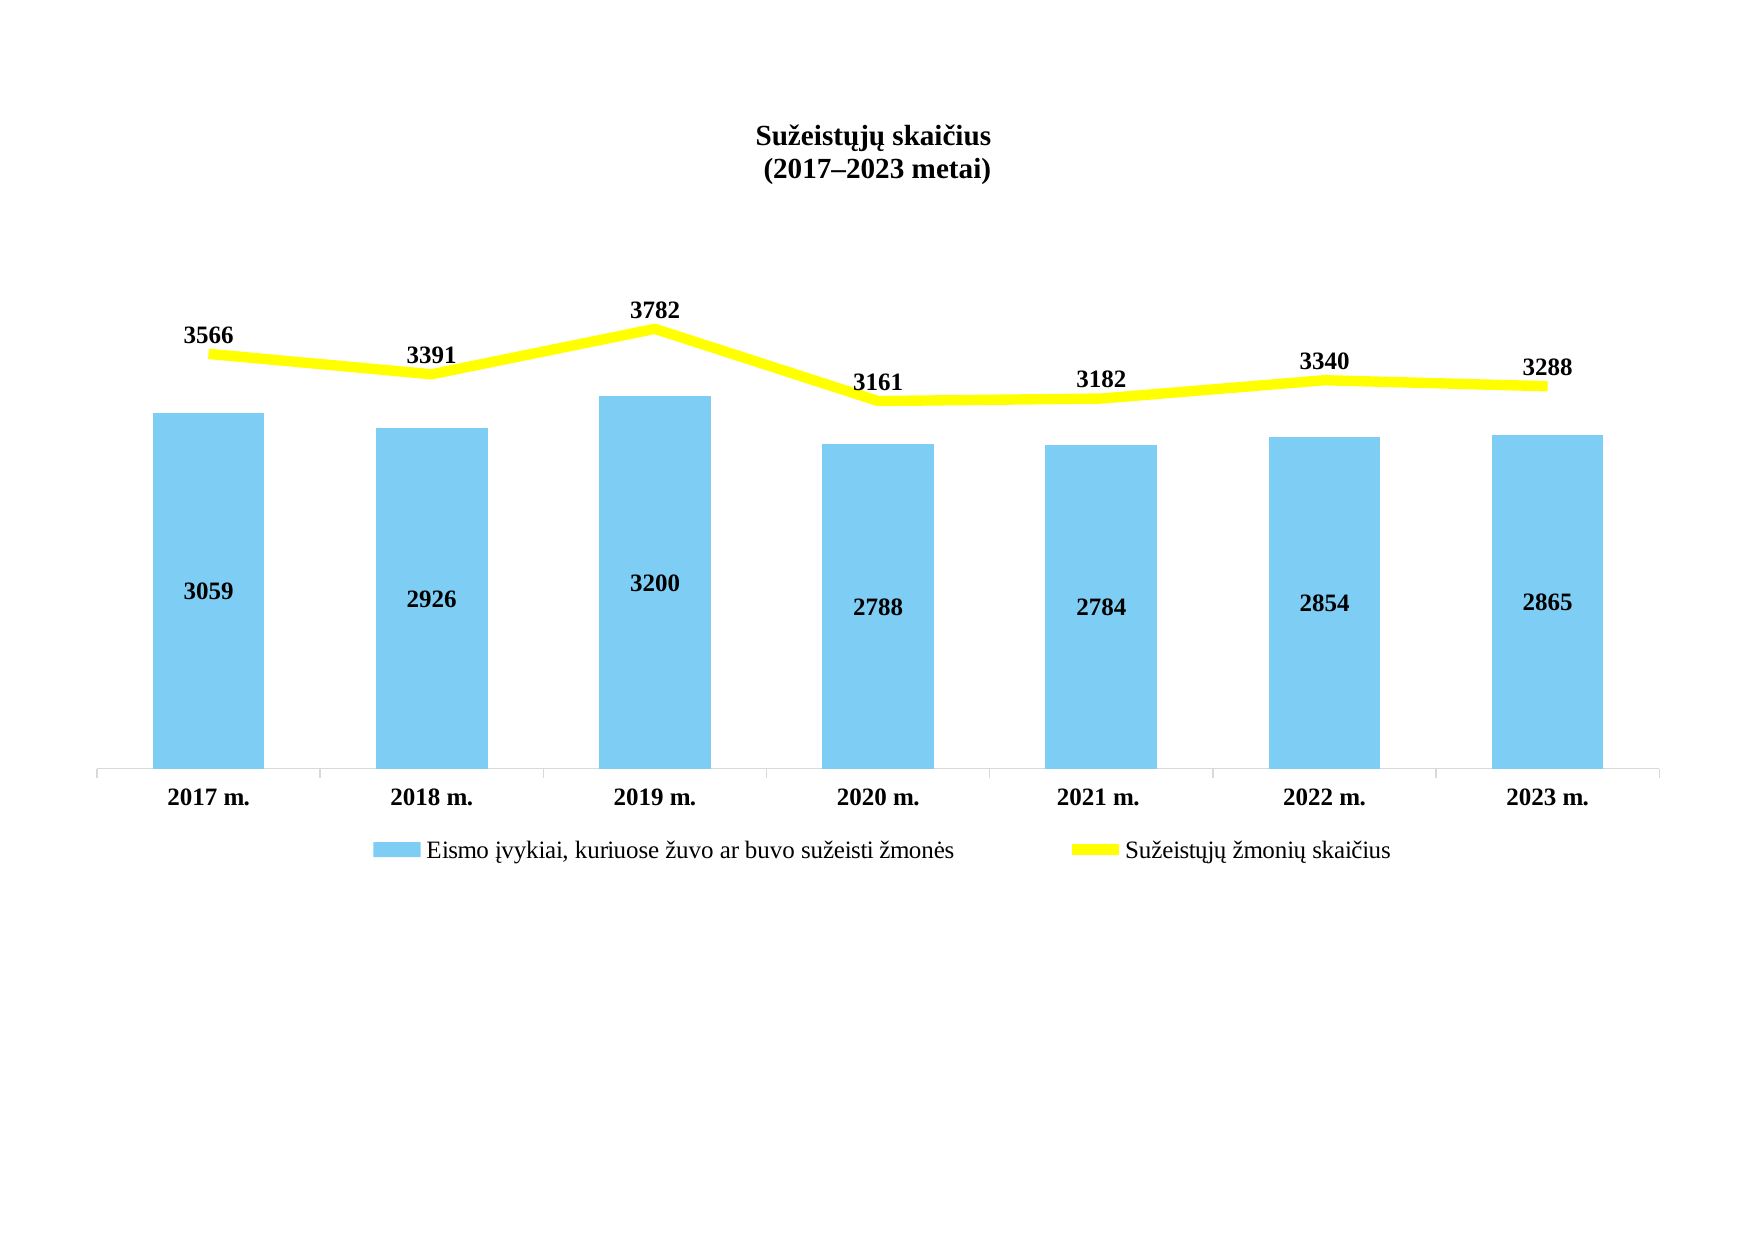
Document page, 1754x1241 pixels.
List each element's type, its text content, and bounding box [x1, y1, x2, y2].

text (2017–2023 metai) [118, 152, 1636, 185]
text Sužeistųjų skaičius [118, 118, 1636, 152]
